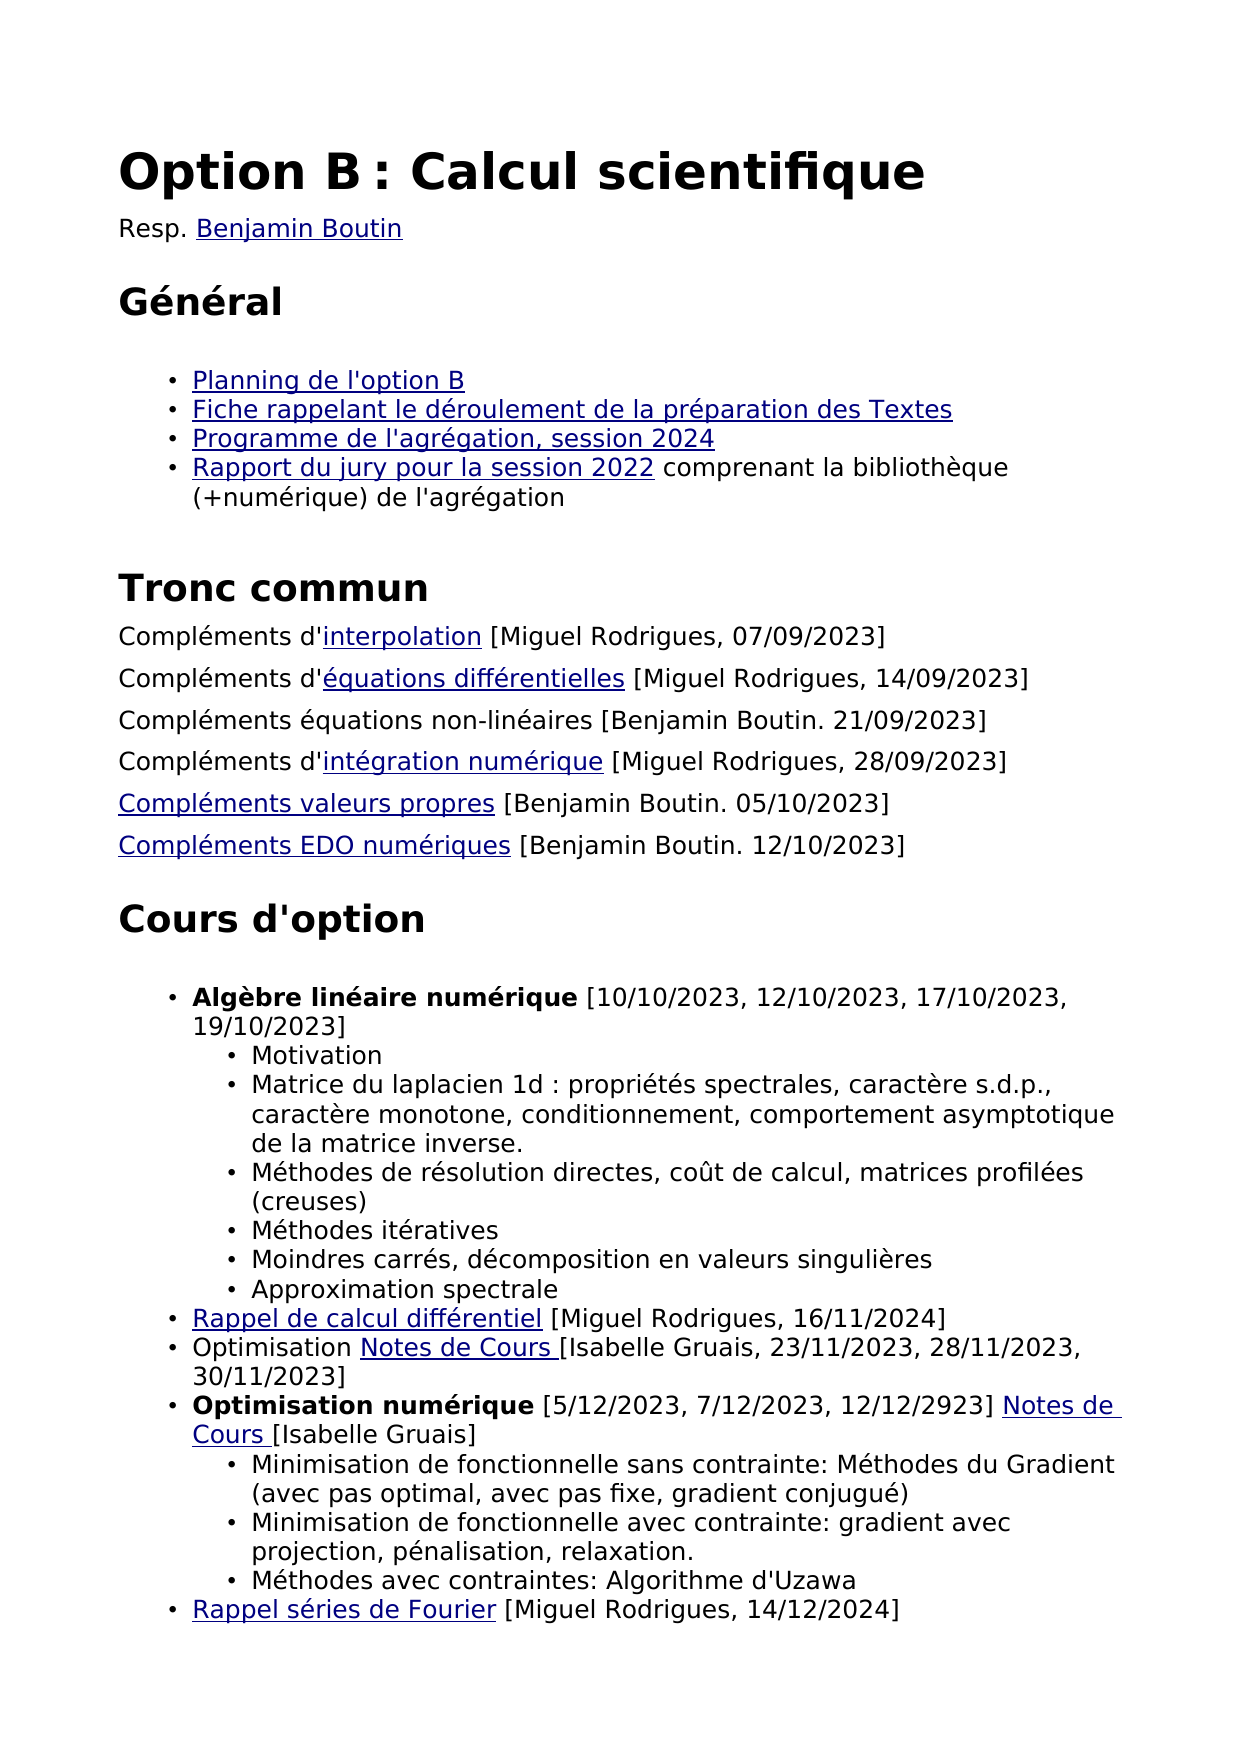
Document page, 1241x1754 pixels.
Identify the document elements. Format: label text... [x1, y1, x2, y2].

subtitle Cours d'option [118, 898, 1122, 941]
list Planning de l'option B [177, 366, 1122, 395]
text Compléments équations non-linéaires [Benjamin Boutin. 21/09/2023] [118, 706, 1122, 735]
list Minimisation de fonctionnelle sans contrainte: Méthodes du Gradient (avec pas optimal, avec pas fixe, gradient conjugué) [236, 1450, 1122, 1508]
list Programme de l'agrégation, session 2024 [177, 424, 1122, 454]
list Optimisation Notes de Cours [Isabelle Gruais, 23/11/2023, 28/11/2023, 30/11/2023] [177, 1333, 1122, 1392]
list Approximation spectrale [236, 1275, 1122, 1304]
list Motivation [236, 1042, 1122, 1071]
list Rappel de calcul différentiel [Miguel Rodrigues, 16/11/2024] [177, 1304, 1122, 1333]
text Compléments d'interpolation [Miguel Rodrigues, 07/09/2023] [118, 623, 1122, 652]
text Compléments EDO numériques [Benjamin Boutin. 12/10/2023] [118, 831, 1122, 860]
list Matrice du laplacien 1d : propriétés spectrales, caractère s.d.p., caractère monotone, conditionnement, comportement asymptotique de la matrice inverse. [236, 1071, 1122, 1158]
list Méthodes itératives [236, 1217, 1122, 1246]
list Rappel séries de Fourier [Miguel Rodrigues, 14/12/2024] [177, 1596, 1122, 1625]
list Rapport du jury pour la session 2022 comprenant la bibliothèque (+numérique) de l'agrégation [177, 454, 1122, 512]
subtitle Général [118, 281, 1122, 324]
list Algèbre linéaire numérique [10/10/2023, 12/10/2023, 17/10/2023, 19/10/2023] [177, 983, 1122, 1042]
subtitle Option B : Calcul scientifique [118, 143, 1122, 201]
text Compléments d'intégration numérique [Miguel Rodrigues, 28/09/2023] [118, 748, 1122, 777]
list Fiche rappelant le déroulement de la préparation des Textes [177, 395, 1122, 424]
list Méthodes de résolution directes, coût de calcul, matrices profilées (creuses) [236, 1158, 1122, 1217]
list Moindres carrés, décomposition en valeurs singulières [236, 1246, 1122, 1275]
text Compléments d'équations différentielles [Miguel Rodrigues, 14/09/2023] [118, 664, 1122, 693]
list Optimisation numérique [5/12/2023, 7/12/2023, 12/12/2923] Notes de Cours [Isabelle Gruais] [177, 1392, 1122, 1450]
list Minimisation de fonctionnelle avec contrainte: gradient avec projection, pénalisation, relaxation. [236, 1508, 1122, 1567]
text Compléments valeurs propres [Benjamin Boutin. 05/10/2023] [118, 789, 1122, 818]
text Resp. Benjamin Boutin [118, 214, 1122, 243]
subtitle Tronc commun [118, 566, 1122, 610]
list Méthodes avec contraintes: Algorithme d'Uzawa [236, 1567, 1122, 1596]
